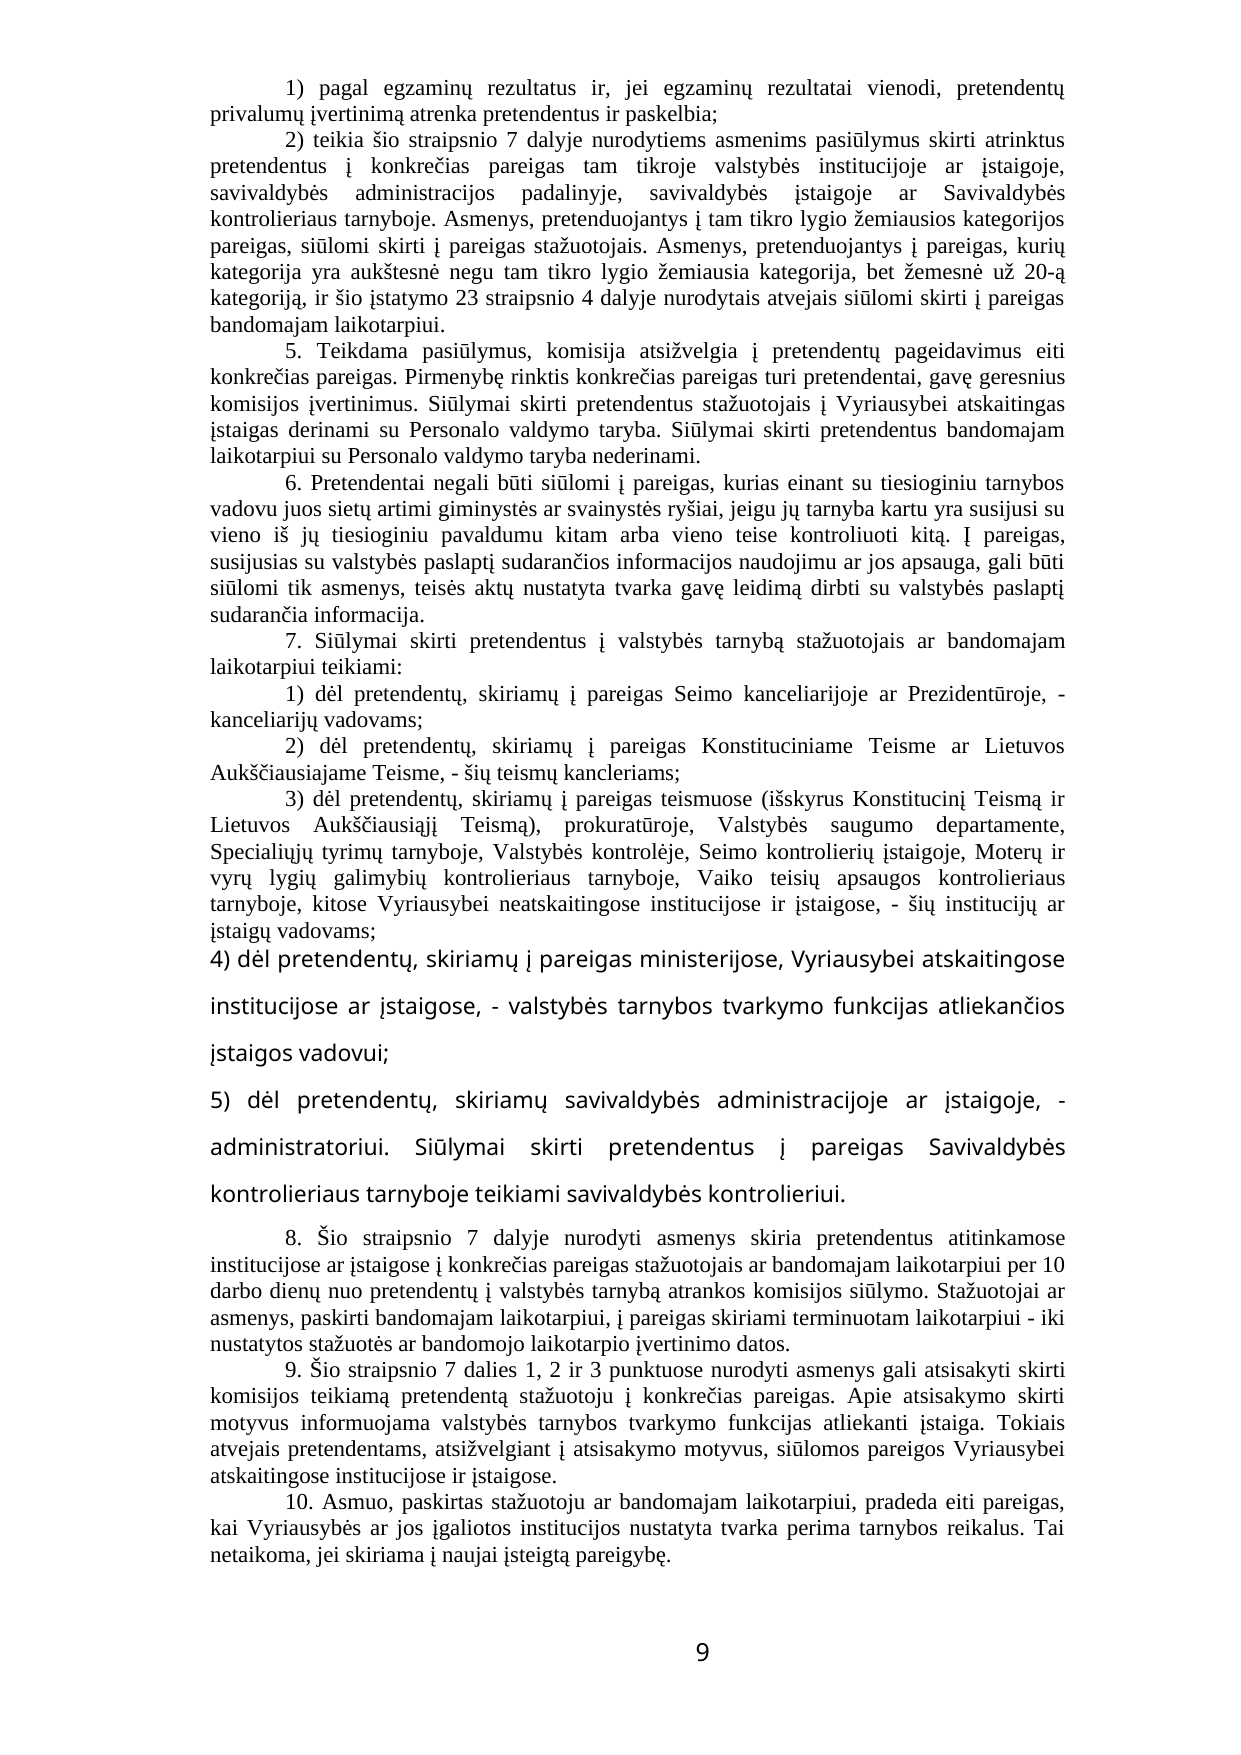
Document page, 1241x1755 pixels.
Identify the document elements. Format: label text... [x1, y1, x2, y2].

text 10. Asmuo, paskirtas stažuotoju ar bandomajam laikotarpiui, pradeda eiti pareigas, kai Vyriausybės ar jos įgaliotos institucijos nustatyta tvarka perima tarnybos reikalus. Tai netaikoma, jei skiriama į naujai įsteigtą pareigybę. [210, 1488, 1066, 1567]
text 1) dėl pretendentų, skiriamų į pareigas Seimo kanceliarijoje ar Prezidentūroje, - kanceliarijų vadovams; [210, 680, 1066, 732]
text 9. Šio straipsnio 7 dalies 1, 2 ir 3 punktuose nurodyti asmenys gali atsisakyti skirti komisijos teikiamą pretendentą stažuotoju į konkrečias pareigas. Apie atsisakymo skirti motyvus informuojama valstybės tarnybos tvarkymo funkcijas atliekanti įstaiga. Tokiais atvejais pretendentams, atsižvelgiant į atsisakymo motyvus, siūlomos pareigos Vyriausybei atskaitingose institucijose ir įstaigose. [210, 1356, 1066, 1488]
text 6. Pretendentai negali būti siūlomi į pareigas, kurias einant su tiesioginiu tarnybos vadovu juos sietų artimi giminystės ar svainystės ryšiai, jeigu jų tarnyba kartu yra susijusi su vieno iš jų tiesioginiu pavaldumu kitam arba vieno teise kontroliuoti kitą. Į pareigas, susijusias su valstybės paslaptį sudarančios informacijos naudojimu ar jos apsauga, gali būti siūlomi tik asmenys, teisės aktų nustatyta tvarka gavę leidimą dirbti su valstybės paslaptį sudarančia informacija. [210, 469, 1066, 627]
text 1) pagal egzaminų rezultatus ir, jei egzaminų rezultatai vienodi, pretendentų privalumų įvertinimą atrenka pretendentus ir paskelbia; [210, 73, 1066, 126]
text 2) dėl pretendentų, skiriamų į pareigas Konstituciniame Teisme ar Lietuvos Aukščiausiajame Teisme, - šių teismų kancleriams; [210, 732, 1066, 785]
text 2) teikia šio straipsnio 7 dalyje nurodytiems asmenims pasiūlymus skirti atrinktus pretendentus į konkrečias pareigas tam tikroje valstybės institucijoje ar įstaigoje, savivaldybės administracijos padalinyje, savivaldybės įstaigoje ar Savivaldybės kontrolieriaus tarnyboje. Asmenys, pretenduojantys į tam tikro lygio žemiausios kategorijos pareigas, siūlomi skirti į pareigas stažuotojais. Asmenys, pretenduojantys į pareigas, kurių kategorija yra aukštesnė negu tam tikro lygio žemiausia kategorija, bet žemesnė už 20-ą kategoriją, ir šio įstatymo 23 straipsnio 4 dalyje nurodytais atvejais siūlomi skirti į pareigas bandomajam laikotarpiui. [210, 126, 1066, 337]
text 8. Šio straipsnio 7 dalyje nurodyti asmenys skiria pretendentus atitinkamose institucijose ar įstaigose į konkrečias pareigas stažuotojais ar bandomajam laikotarpiui per 10 darbo dienų nuo pretendentų į valstybės tarnybą atrankos komisijos siūlymo. Stažuotojai ar asmenys, paskirti bandomajam laikotarpiui, į pareigas skiriami terminuotam laikotarpiui - iki nustatytos stažuotės ar bandomojo laikotarpio įvertinimo datos. [210, 1224, 1066, 1356]
text 4) dėl pretendentų, skiriamų į pareigas ministerijose, Vyriausybei atskaitingose institucijose ar įstaigose, - valstybės tarnybos tvarkymo funkcijas atliekančios įstaigos vadovui; [210, 943, 1066, 1068]
text 5) dėl pretendentų, skiriamų savivaldybės administracijoje ar įstaigoje, - administratoriui. Siūlymai skirti pretendentus į pareigas Savivaldybės kontrolieriaus tarnyboje teikiami savivaldybės kontrolieriui. [210, 1084, 1066, 1209]
text 5. Teikdama pasiūlymus, komisija atsižvelgia į pretendentų pageidavimus eiti konkrečias pareigas. Pirmenybę rinktis konkrečias pareigas turi pretendentai, gavę geresnius komisijos įvertinimus. Siūlymai skirti pretendentus stažuotojais į Vyriausybei atskaitingas įstaigas derinami su Personalo valdymo taryba. Siūlymai skirti pretendentus bandomajam laikotarpiui su Personalo valdymo taryba nederinami. [210, 337, 1066, 469]
text 7. Siūlymai skirti pretendentus į valstybės tarnybą stažuotojais ar bandomajam laikotarpiui teikiami: [210, 627, 1066, 680]
text 3) dėl pretendentų, skiriamų į pareigas teismuose (išskyrus Konstitucinį Teismą ir Lietuvos Aukščiausiąjį Teismą), prokuratūroje, Valstybės saugumo departamente, Specialiųjų tyrimų tarnyboje, Valstybės kontrolėje, Seimo kontrolierių įstaigoje, Moterų ir vyrų lygių galimybių kontrolieriaus tarnyboje, Vaiko teisių apsaugos kontrolieriaus tarnyboje, kitose Vyriausybei neatskaitingose institucijose ir įstaigose, - šių institucijų ar įstaigų vadovams; [210, 785, 1066, 943]
